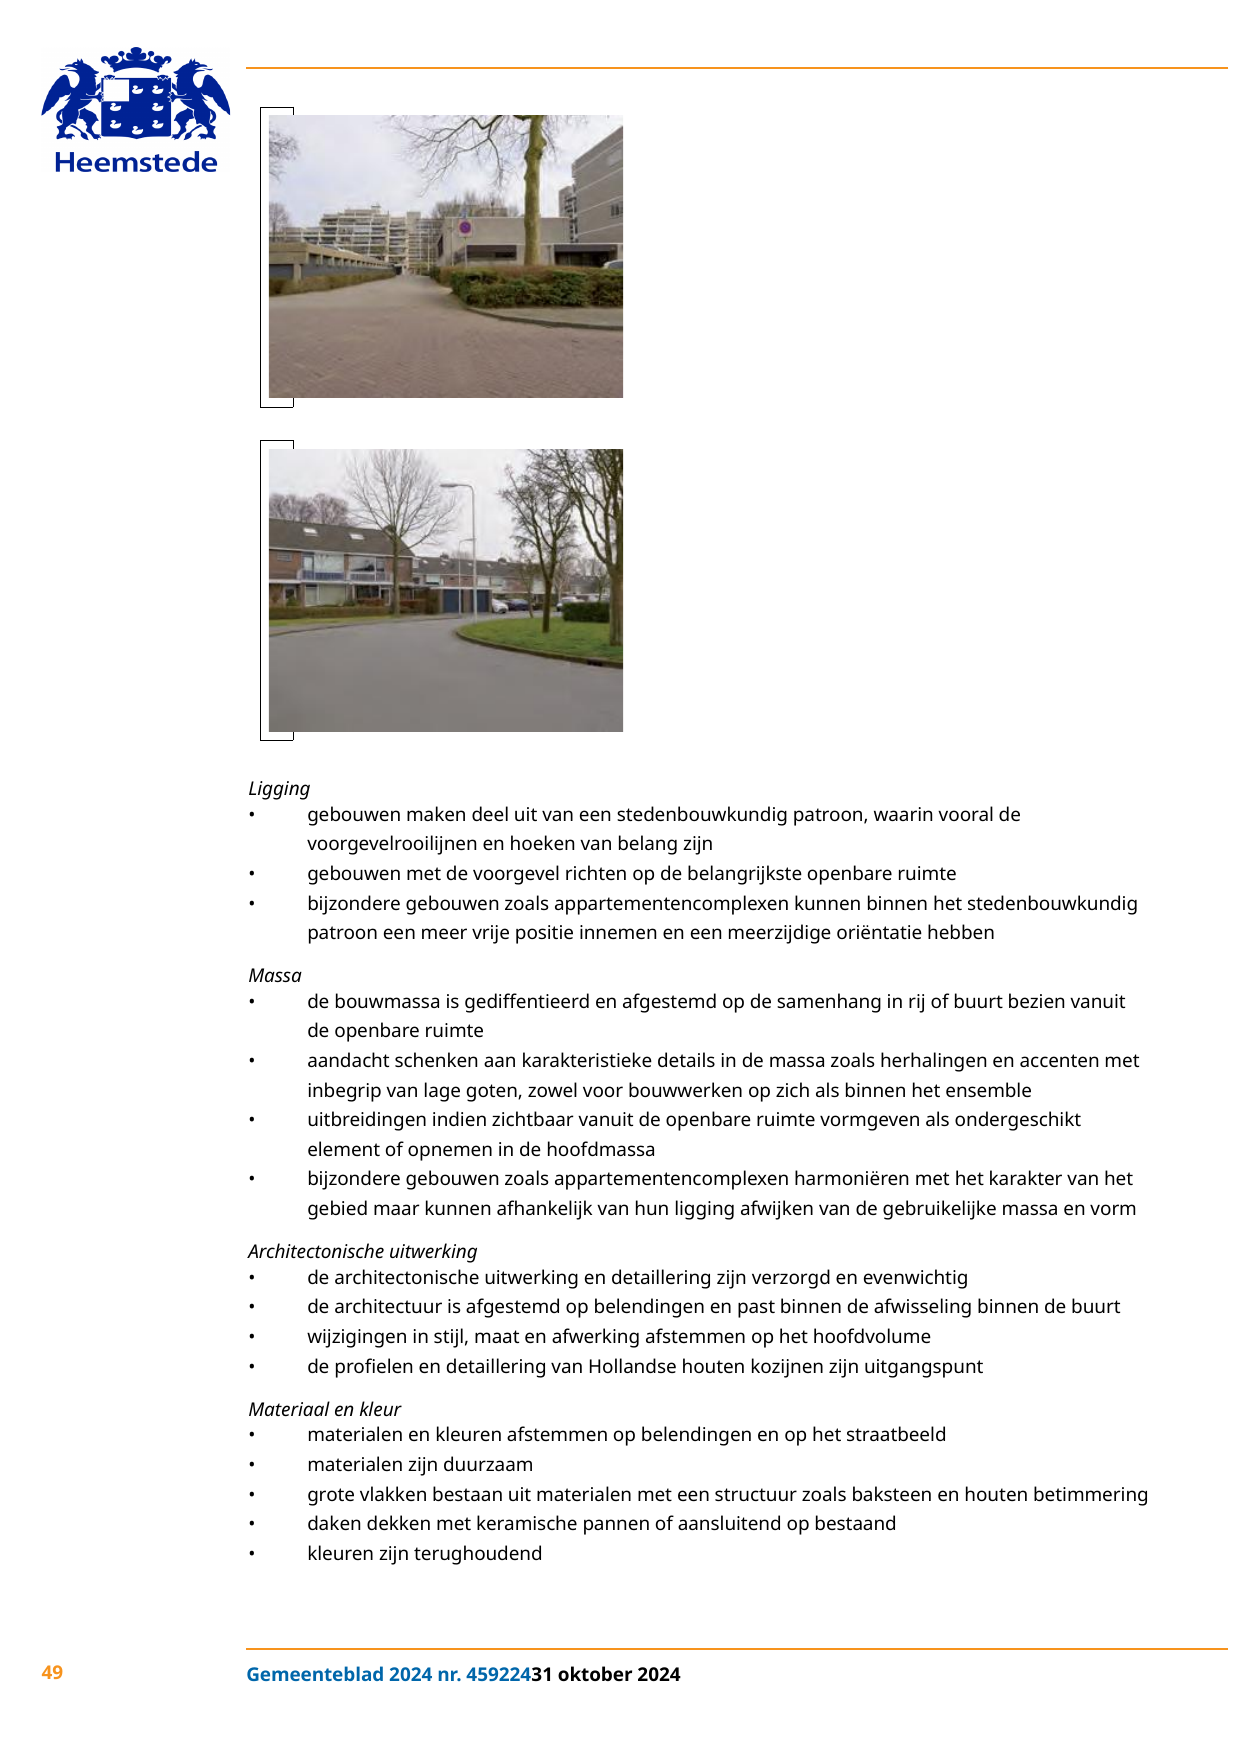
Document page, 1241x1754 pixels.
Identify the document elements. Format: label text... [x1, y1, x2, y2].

list materialen zijn duurzaam [248, 1451, 1152, 1477]
text Massa [248, 962, 1152, 988]
text Architectonische uitwerking [248, 1238, 1152, 1264]
picture [268, 449, 624, 732]
picture [41, 47, 231, 172]
list de architectonische uitwerking en detaillering zijn verzorgd en evenwichtig [248, 1264, 1152, 1290]
list daken dekken met keramische pannen of aansluitend op bestaand [248, 1510, 1152, 1536]
list de architectuur is afgestemd op belendingen en past binnen de afwisseling binnen de buurt [248, 1294, 1152, 1319]
list aandacht schenken aan karakteristieke details in de massa zoals herhalingen en accenten met inbegrip van lage goten, zowel voor bouwwerken op zich als binnen het ensemble [248, 1047, 1152, 1103]
list gebouwen met de voorgevel richten op de belangrijkste openbare ruimte [248, 860, 1152, 886]
list bijzondere gebouwen zoals appartementencomplexen kunnen binnen het stedenbouwkundig patroon een meer vrije positie innemen en een meerzijdige oriëntatie hebben [248, 890, 1152, 945]
text Ligging [248, 775, 1152, 801]
list grote vlakken bestaan uit materialen met een structuur zoals baksteen en houten betimmering [248, 1481, 1152, 1507]
list de bouwmassa is gediffentieerd en afgestemd op de samenhang in rij of buurt bezien vanuit de openbare ruimte [248, 988, 1152, 1043]
list de profielen en detaillering van Hollandse houten kozijnen zijn uitgangspunt [248, 1353, 1152, 1378]
list gebouwen maken deel uit van een stedenbouwkundig patroon, waarin vooral de voorgevelrooilijnen en hoeken van belang zijn [248, 801, 1152, 856]
picture [268, 115, 624, 398]
list wijzigingen in stijl, maat en afwerking afstemmen op het hoofdvolume [248, 1323, 1152, 1349]
list bijzondere gebouwen zoals appartementencomplexen harmoniëren met het karakter van het gebied maar kunnen afhankelijk van hun ligging afwijken van de gebruikelijke massa en vorm [248, 1166, 1152, 1221]
list materialen en kleuren afstemmen op belendingen en op het straatbeeld [248, 1422, 1152, 1447]
list uitbreidingen indien zichtbaar vanuit de openbare ruimte vormgeven als ondergeschikt element of opnemen in de hoofdmassa [248, 1106, 1152, 1162]
list kleuren zijn terughoudend [248, 1540, 1152, 1566]
text Materiaal en kleur [248, 1396, 1152, 1422]
